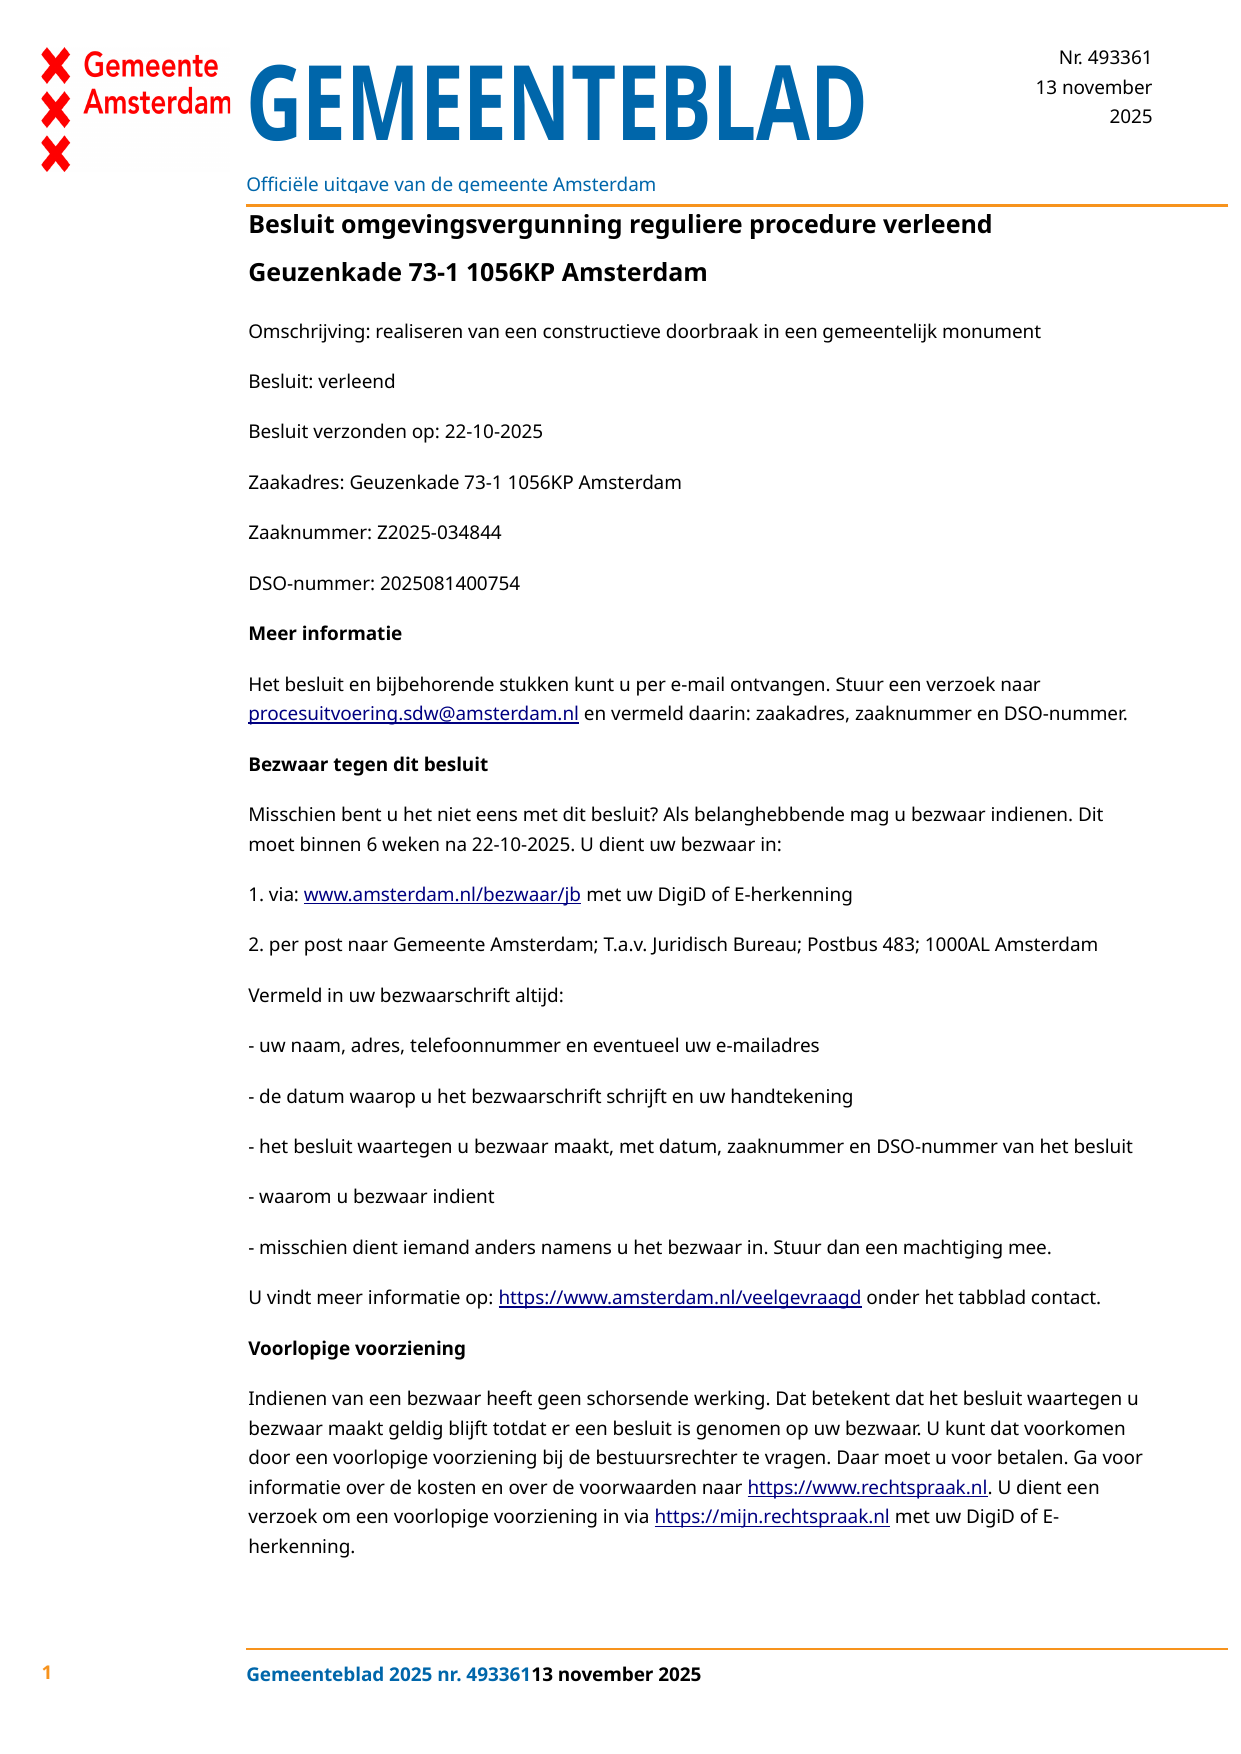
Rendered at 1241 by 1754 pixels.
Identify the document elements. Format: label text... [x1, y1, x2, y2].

text 1. via: www.amsterdam.nl/bezwaar/jb met uw DigiD of E-herkenning [248, 881, 1152, 907]
text U vindt meer informatie op: https://www.amsterdam.nl/veelgevraagd onder het tabblad contact. [248, 1284, 1152, 1310]
text Het besluit en bijbehorende stukken kunt u per e-mail ontvangen. Stuur een verzoek naar procesuitvoering.sdw@amsterdam.nl en vermeld daarin: zaakadres, zaaknummer en DSO-nummer. [248, 671, 1152, 726]
picture [41, 47, 231, 172]
text Besluit omgevingsvergunning reguliere procedure verleend Geuzenkade 73-1 1056KP Amsterdam [248, 207, 1152, 288]
text - uw naam, adres, telefoonnummer en eventueel uw e-mailadres [248, 1032, 1152, 1058]
text DSO-nummer: 2025081400754 [248, 570, 1152, 596]
text - misschien dient iemand anders namens u het bezwaar in. Stuur dan een machtiging mee. [248, 1234, 1152, 1260]
text Besluit verzonden op: 22-10-2025 [248, 419, 1152, 444]
text 2. per post naar Gemeente Amsterdam; T.a.v. Juridisch Bureau; Postbus 483; 1000AL Amsterdam [248, 932, 1152, 957]
text Vermeld in uw bezwaarschrift altijd: [248, 982, 1152, 1008]
text - de datum waarop u het bezwaarschrift schrijft en uw handtekening [248, 1083, 1152, 1109]
text Bezwaar tegen dit besluit [248, 751, 1152, 777]
text Zaakadres: Geuzenkade 73-1 1056KP Amsterdam [248, 469, 1152, 495]
text Omschrijving: realiseren van een constructieve doorbraak in een gemeentelijk monument [248, 318, 1152, 344]
text Besluit: verleend [248, 368, 1152, 394]
text Meer informatie [248, 620, 1152, 646]
text Misschien bent u het niet eens met dit besluit? Als belanghebbende mag u bezwaar indienen. Dit moet binnen 6 weken na 22-10-2025. U dient uw bezwaar in: [248, 801, 1152, 857]
text - waarom u bezwaar indient [248, 1184, 1152, 1209]
text Zaaknummer: Z2025-034844 [248, 519, 1152, 545]
text Indienen van een bezwaar heeft geen schorsende werking. Dat betekent dat het besluit waartegen u bezwaar maakt geldig blijft totdat er een besluit is genomen op uw bezwaar. U kunt dat voorkomen door een voorlopige voorziening bij de bestuursrechter te vragen. Daar moet u voor betalen. Ga voor informatie over de kosten en over de voorwaarden naar https://www.rechtspraak.nl. U dient een verzoek om een voorlopige voorziening in via https://mijn.rechtspraak.nl met uw DigiD of E-herkenning. [248, 1385, 1152, 1559]
text - het besluit waartegen u bezwaar maakt, met datum, zaaknummer en DSO-nummer van het besluit [248, 1133, 1152, 1159]
text Voorlopige voorziening [248, 1335, 1152, 1361]
